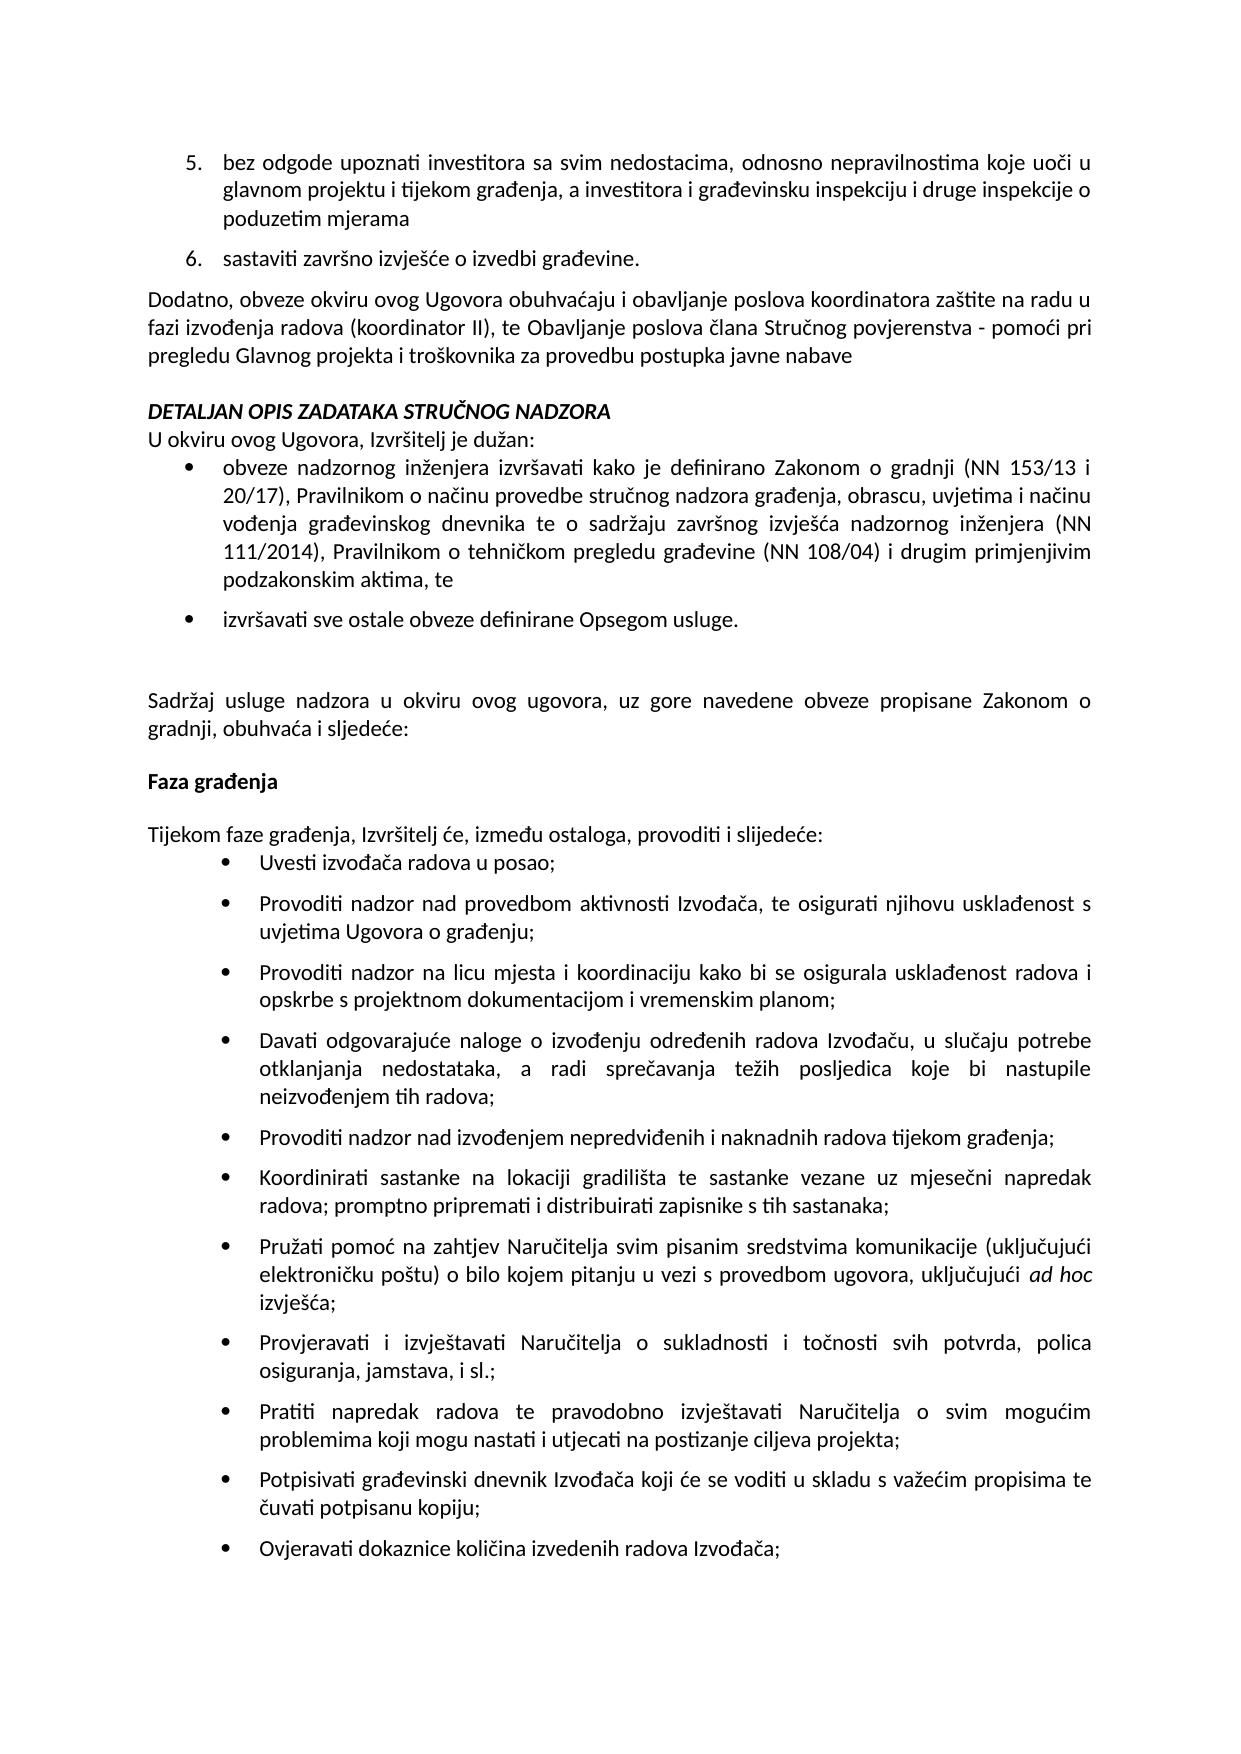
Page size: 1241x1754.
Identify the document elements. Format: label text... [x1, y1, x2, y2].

list Provoditi nadzor nad izvođenjem nepredviđenih i naknadnih radova tijekom građenja; [222, 1123, 1093, 1151]
list Provoditi nadzor na licu mjesta i koordinaciju kako bi se osigurala usklađenost radova i opskrbe s projektnom dokumentacijom i vremenskim planom; [222, 958, 1093, 1014]
text U okviru ovog Ugovora, Izvršitelj je dužan: [148, 425, 1093, 453]
subtitle Faza građenja [148, 767, 1093, 796]
list Davati odgovarajuće naloge o izvođenju određenih radova Izvođaču, u slučaju potrebe otklanjanja nedostataka, a radi sprečavanja težih posljedica koje bi nastupile neizvođenjem tih radova; [222, 1026, 1093, 1110]
list Ovjeravati dokaznice količina izvedenih radova Izvođača; [222, 1534, 1093, 1562]
text Tijekom faze građenja, Izvršitelj će, između ostaloga, provoditi i slijedeće: [148, 821, 1093, 848]
list Uvesti izvođača radova u posao; [222, 848, 1093, 877]
text Dodatno, obveze okviru ovog Ugovora obuhvaćaju i obavljanje poslova koordinatora zaštite na radu u fazi izvođenja radova (koordinator II), te Obavljanje poslova člana Stručnog povjerenstva - pomoći pri pregledu Glavnog projekta i troškovnika za provedbu postupka javne nabave [148, 285, 1093, 369]
list obveze nadzornog inženjera izvršavati kako je definirano Zakonom o gradnji (NN 153/13 i 20/17), Pravilnikom o načinu provedbe stručnog nadzora građenja, obrascu, uvjetima i načinu vođenja građevinskog dnevnika te o sadržaju završnog izvješća nadzornog inženjera (NN 111/2014), Pravilnikom o tehničkom pregledu građevine (NN 108/04) i drugim primjenjivim podzakonskim aktima, te [185, 453, 1093, 593]
text Sadržaj usluge nadzora u okviru ovog ugovora, uz gore navedene obveze propisane Zakonom o gradnji, obuhvaća i sljedeće: [148, 686, 1093, 742]
list Koordinirati sastanke na lokaciji gradilišta te sastanke vezane uz mjesečni napredak radova; promptno pripremati i distribuirati zapisnike s tih sastanaka; [222, 1163, 1093, 1219]
list bez odgode upoznati investitora sa svim nedostacima, odnosno nepravilnostima koje uoči u glavnom projektu i tijekom građenja, a investitora i građevinsku inspekciju i druge inspekcije o poduzetim mjerama [185, 148, 1093, 232]
list izvršavati sve ostale obveze definirane Opsegom usluge. [185, 605, 1093, 633]
list Provoditi nadzor nad provedbom aktivnosti Izvođača, te osigurati njihovu usklađenost s uvjetima Ugovora o građenju; [222, 889, 1093, 945]
list Provjeravati i izvještavati Naručitelja o sukladnosti i točnosti svih potvrda, polica osiguranja, jamstava, i sl.; [222, 1328, 1093, 1384]
list Pružati pomoć na zahtjev Naručitelja svim pisanim sredstvima komunikacije (uključujući elektroničku poštu) o bilo kojem pitanju u vezi s provedbom ugovora, uključujući ad hoc izvješća; [222, 1232, 1093, 1316]
list sastaviti završno izvješće o izvedbi građevine. [185, 244, 1093, 272]
text DETALJAN OPIS ZADATAKA STRUČNOG NADZORA [148, 397, 1093, 425]
list Potpisivati građevinski dnevnik Izvođača koji će se voditi u skladu s važećim propisima te čuvati potpisanu kopiju; [222, 1465, 1093, 1521]
list Pratiti napredak radova te pravodobno izvještavati Naručitelja o svim mogućim problemima koji mogu nastati i utjecati na postizanje ciljeva projekta; [222, 1397, 1093, 1453]
